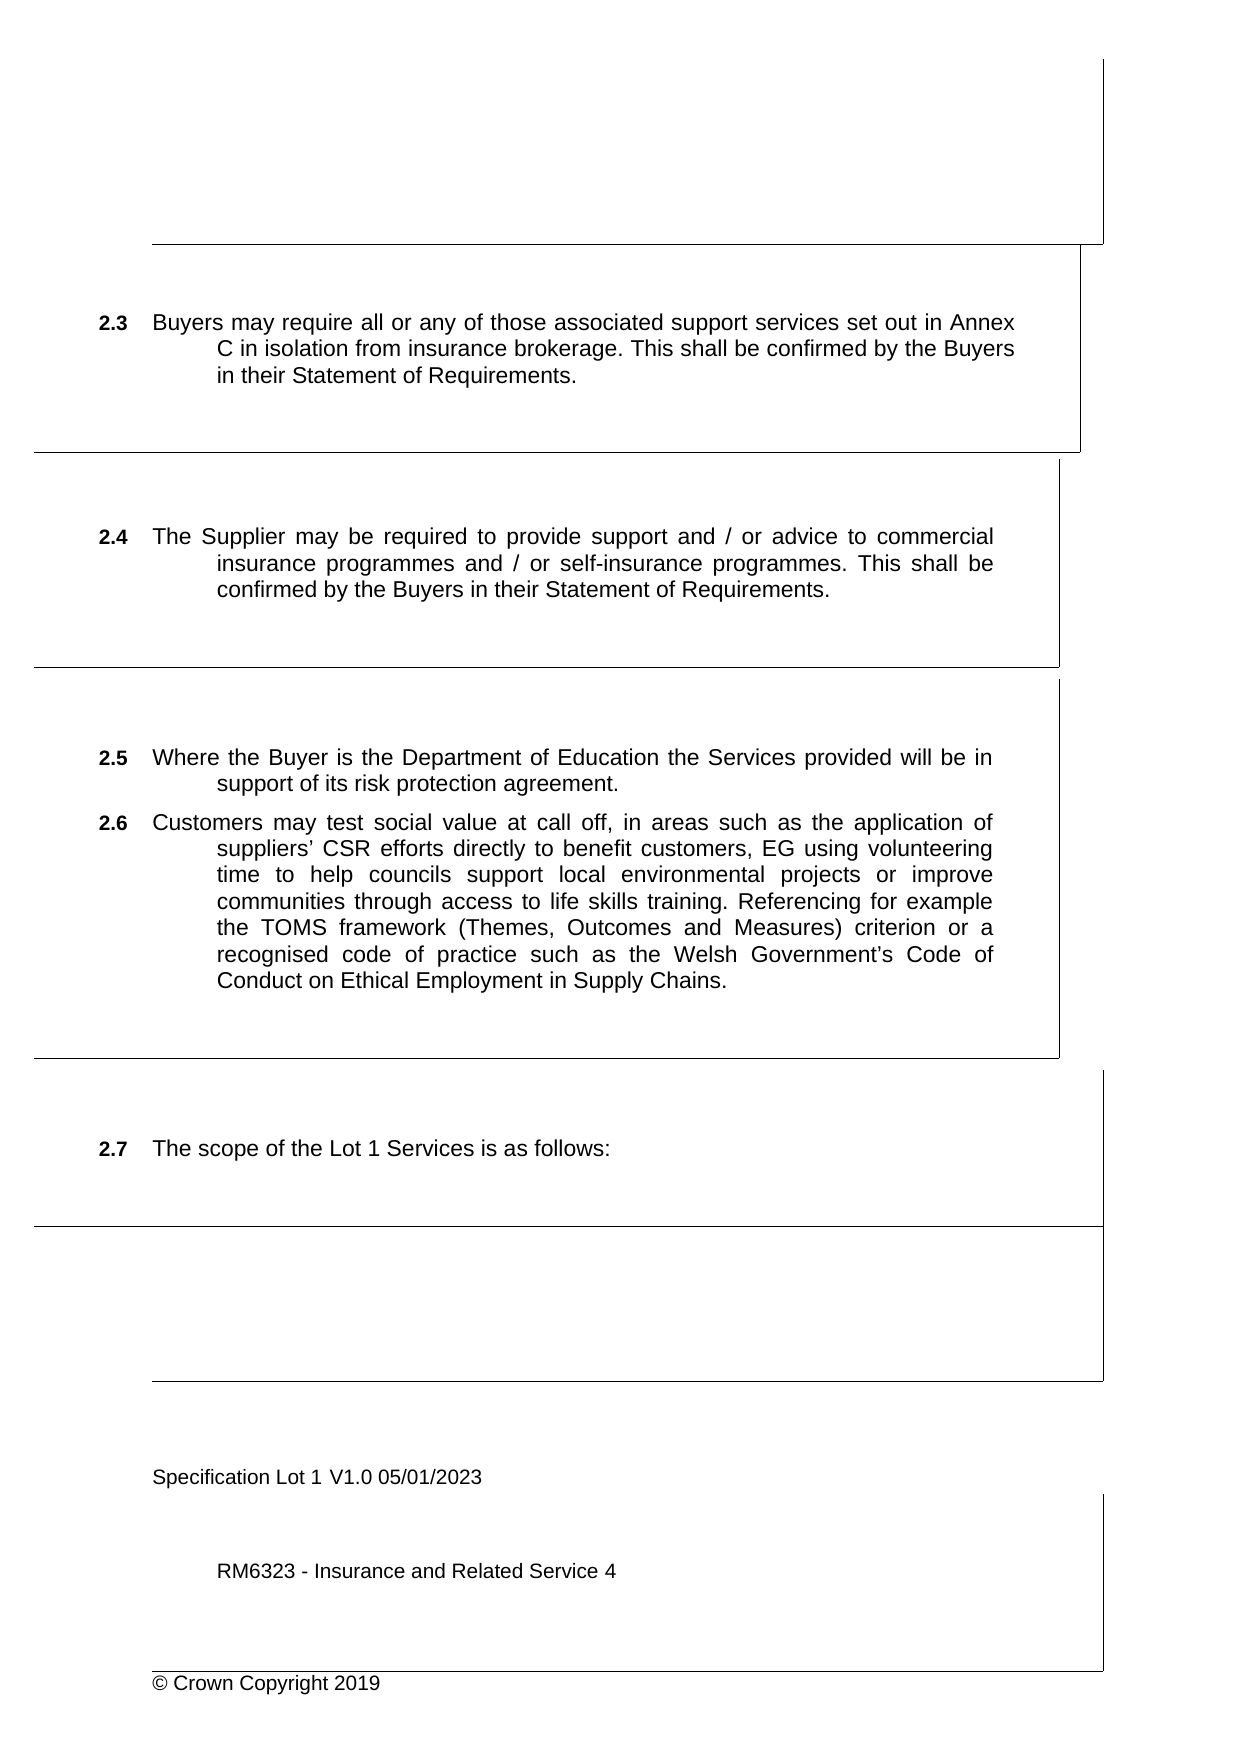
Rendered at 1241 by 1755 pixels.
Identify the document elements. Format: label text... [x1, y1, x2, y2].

list The Supplier may be required to provide support and / or advice to commercial insurance programmes and / or self-insurance programmes. This shall be confirmed by the Buyers in their Statement of Requirements. [34, 459, 1059, 667]
list Customers may test social value at call off, in areas such as the application of suppliers’ CSR efforts directly to benefit customers, EG using volunteering time to help councils support local environmental projects or improve communities through access to life skills training. Referencing for example the TOMS framework (Themes, Outcomes and Measures) criterion or a recognised code of practice such as the Welsh Government’s Code of Conduct on Ethical Employment in Supply Chains. [34, 744, 1059, 1058]
list Buyers may require all or any of those associated support services set out in Annex C in isolation from insurance brokerage. This shall be confirmed by the Buyers in their Statement of Requirements. [34, 244, 1080, 452]
list Where the Buyer is the Department of Education the Services provided will be in support of its risk protection agreement. [34, 679, 1059, 744]
list The scope of the Lot 1 Services is as follows: [34, 1070, 1103, 1226]
